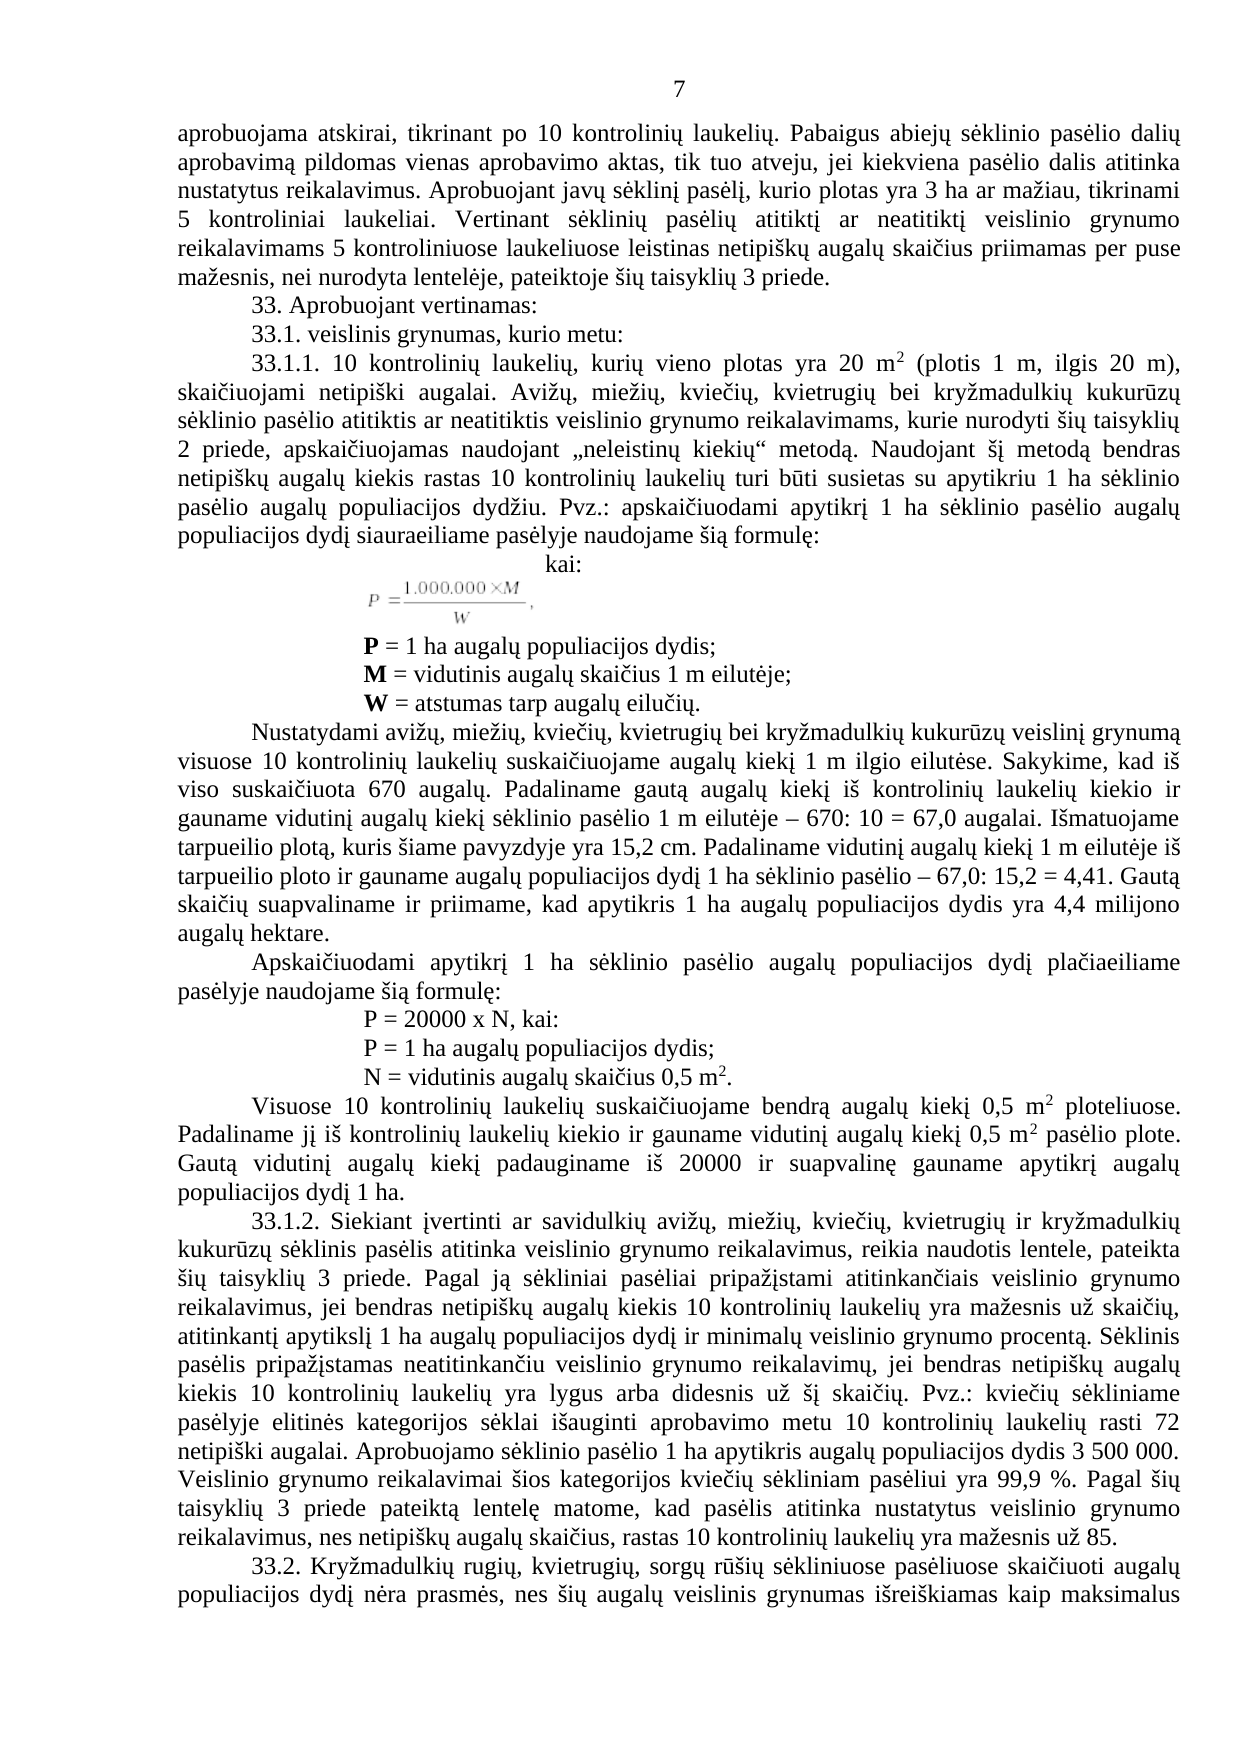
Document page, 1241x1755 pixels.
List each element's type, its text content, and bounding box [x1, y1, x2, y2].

text 33.1. veislinis grynumas, kurio metu: [177, 319, 1181, 348]
text P = 1 ha augalų populiacijos dydis; [289, 1033, 1181, 1062]
text 33.1.1. 10 kontrolinių laukelių, kurių vieno plotas yra 20 m2 (plotis 1 m, ilgis 20 m), skaičiuojami netipiški augalai. Avižų, miežių, kviečių, kvietrugių bei kryžmadulkių kukurūzų sėklinio pasėlio atitiktis ar neatitiktis veislinio grynumo reikalavimams, kurie nurodyti šių taisyklių 2 priede, apskaičiuojamas naudojant „neleistinų kiekių“ metodą. Naudojant šį metodą bendras netipiškų augalų kiekis rastas 10 kontrolinių laukelių turi būti susietas su apytikriu 1 ha sėklinio pasėlio augalų populiacijos dydžiu. Pvz.: apskaičiuodami apytikrį 1 ha sėklinio pasėlio augalų populiacijos dydį siauraeiliame pasėlyje naudojame šią formulę: [177, 348, 1181, 549]
text Visuose 10 kontrolinių laukelių suskaičiuojame bendrą augalų kiekį 0,5 m2 ploteliuose. Padaliname jį iš kontrolinių laukelių kiekio ir gauname vidutinį augalų kiekį 0,5 m2 pasėlio plote. Gautą vidutinį augalų kiekį padauginame iš 20000 ir suapvalinę gauname apytikrį augalų populiacijos dydį 1 ha. [177, 1091, 1181, 1206]
text P = 1 ha augalų populiacijos dydis; [289, 631, 1181, 659]
text Apskaičiuodami apytikrį 1 ha sėklinio pasėlio augalų populiacijos dydį plačiaeiliame pasėlyje naudojame šią formulę: [177, 947, 1181, 1004]
text N = vidutinis augalų skaičius 0,5 m2. [289, 1062, 1181, 1091]
text 33.2. Kryžmadulkių rugių, kvietrugių, sorgų rūšių sėkliniuose pasėliuose skaičiuoti augalų populiacijos dydį nėra prasmės, nes šių augalų veislinis grynumas išreiškiamas kaip maksimalus [177, 1551, 1181, 1608]
text 33. Aprobuojant vertinamas: [177, 291, 1181, 319]
text W = atstumas tarp augalų eilučių. [289, 688, 1181, 717]
text Nustatydami avižų, miežių, kviečių, kvietrugių bei kryžmadulkių kukurūzų veislinį grynumą visuose 10 kontrolinių laukelių suskaičiuojame augalų kiekį 1 m ilgio eilutėse. Sakykime, kad iš viso suskaičiuota 670 augalų. Padaliname gautą augalų kiekį iš kontrolinių laukelių kiekio ir gauname vidutinį augalų kiekį sėklinio pasėlio 1 m eilutėje – 670: 10 = 67,0 augalai. Išmatuojame tarpueilio plotą, kuris šiame pavyzdyje yra 15,2 cm. Padaliname vidutinį augalų kiekį 1 m eilutėje iš tarpueilio ploto ir gauname augalų populiacijos dydį 1 ha sėklinio pasėlio – 67,0: 15,2 = 4,41. Gautą skaičių suapvaliname ir priimame, kad apytikris 1 ha augalų populiacijos dydis yra 4,4 milijono augalų hektare. [177, 717, 1181, 947]
text P = 20000 x N, kai: [289, 1004, 1181, 1033]
text kai: [289, 549, 1181, 631]
text 33.1.2. Siekiant įvertinti ar savidulkių avižų, miežių, kviečių, kvietrugių ir kryžmadulkių kukurūzų sėklinis pasėlis atitinka veislinio grynumo reikalavimus, reikia naudotis lentele, pateikta šių taisyklių 3 priede. Pagal ją sėkliniai pasėliai pripažįstami atitinkančiais veislinio grynumo reikalavimus, jei bendras netipiškų augalų kiekis 10 kontrolinių laukelių yra mažesnis už skaičių, atitinkantį apytikslį 1 ha augalų populiacijos dydį ir minimalų veislinio grynumo procentą. Sėklinis pasėlis pripažįstamas neatitinkančiu veislinio grynumo reikalavimų, jei bendras netipiškų augalų kiekis 10 kontrolinių laukelių yra lygus arba didesnis už šį skaičių. Pvz.: kviečių sėkliniame pasėlyje elitinės kategorijos sėklai išauginti aprobavimo metu 10 kontrolinių laukelių rasti 72 netipiški augalai. Aprobuojamo sėklinio pasėlio 1 ha apytikris augalų populiacijos dydis 3 500 000. Veislinio grynumo reikalavimai šios kategorijos kviečių sėkliniam pasėliui yra 99,9 %. Pagal šių taisyklių 3 priede pateiktą lentelę matome, kad pasėlis atitinka nustatytus veislinio grynumo reikalavimus, nes netipiškų augalų skaičius, rastas 10 kontrolinių laukelių yra mažesnis už 85. [177, 1206, 1181, 1551]
text M = vidutinis augalų skaičius 1 m eilutėje; [289, 659, 1181, 688]
text aprobuojama atskirai, tikrinant po 10 kontrolinių laukelių. Pabaigus abiejų sėklinio pasėlio dalių aprobavimą pildomas vienas aprobavimo aktas, tik tuo atveju, jei kiekviena pasėlio dalis atitinka nustatytus reikalavimus. Aprobuojant javų sėklinį pasėlį, kurio plotas yra 3 ha ar mažiau, tikrinami 5 kontroliniai laukeliai. Vertinant sėklinių pasėlių atitiktį ar neatitiktį veislinio grynumo reikalavimams 5 kontroliniuose laukeliuose leistinas netipiškų augalų skaičius priimamas per puse mažesnis, nei nurodyta lentelėje, pateiktoje šių taisyklių 3 priede. [177, 118, 1181, 291]
